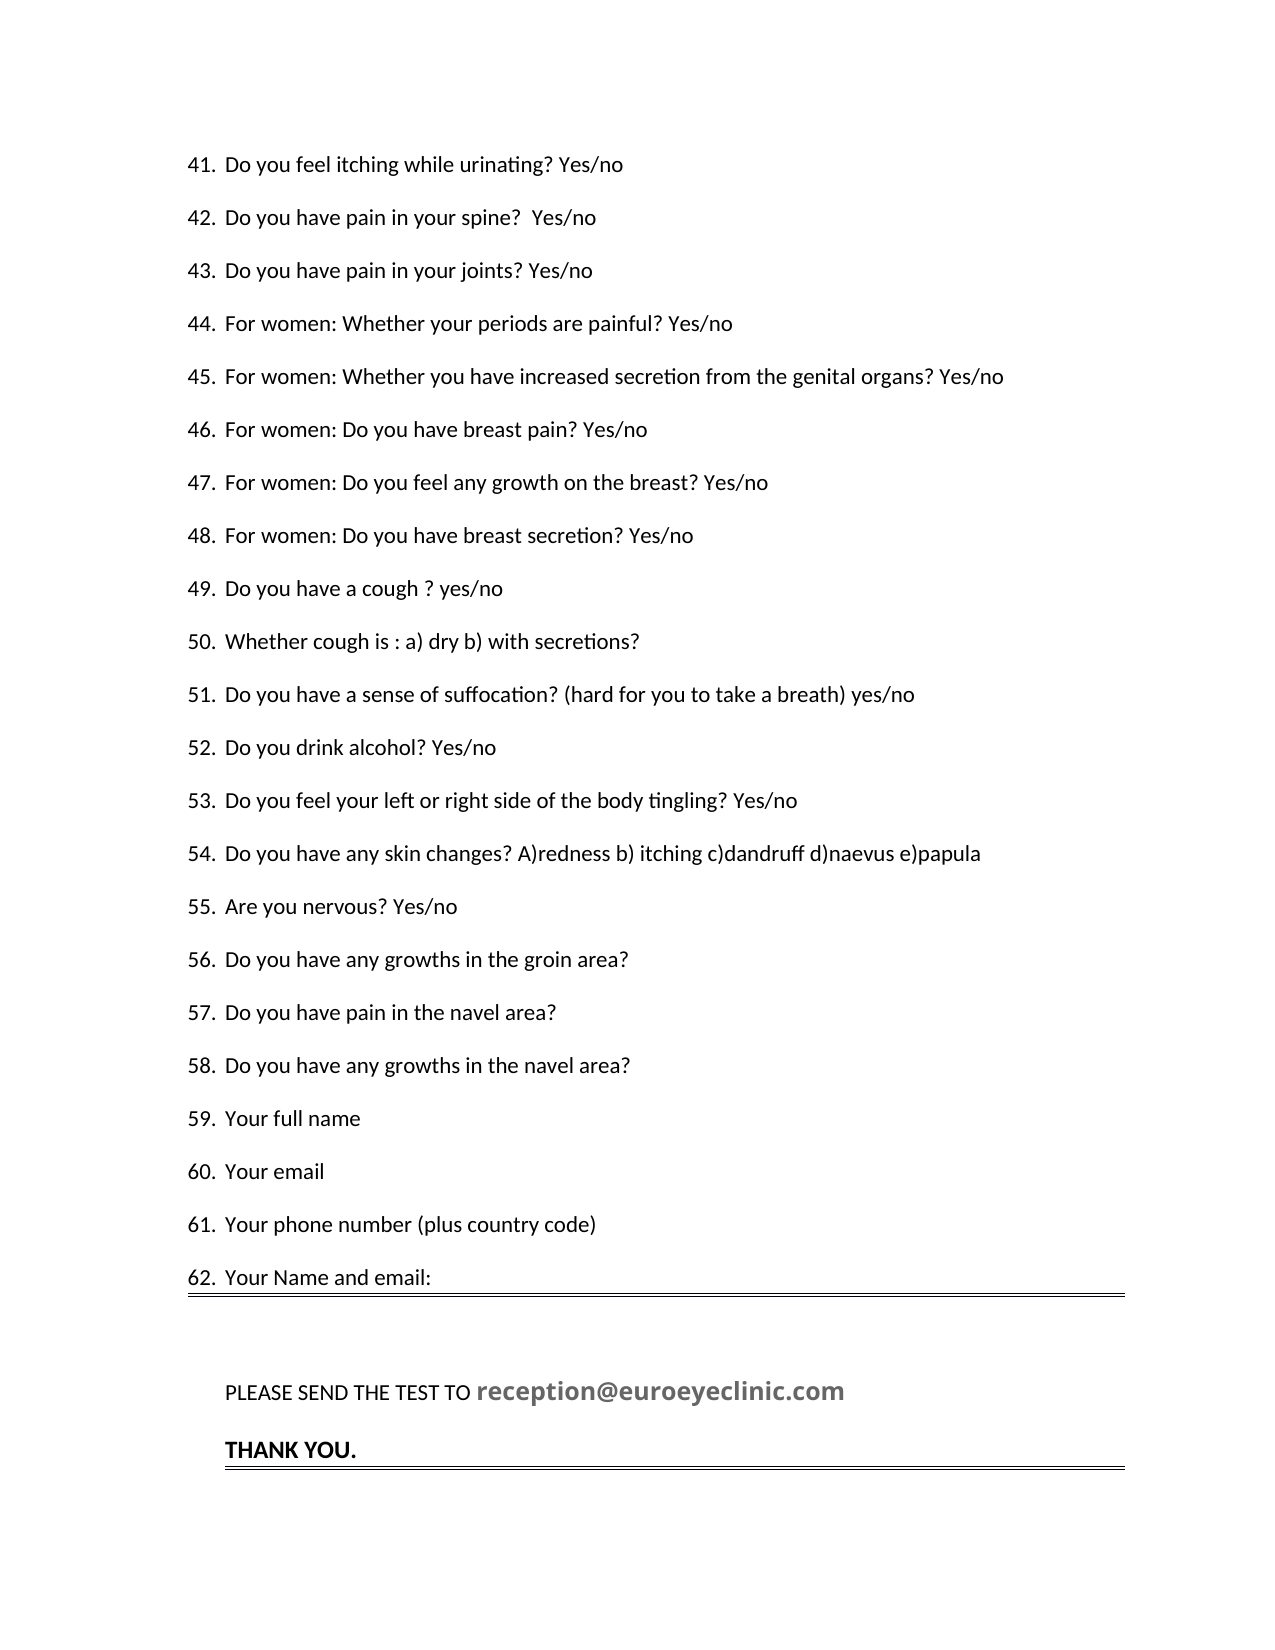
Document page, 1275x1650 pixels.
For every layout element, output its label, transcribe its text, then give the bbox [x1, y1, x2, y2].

list Your full name [187, 1104, 1125, 1132]
list Do you feel your left or right side of the body tingling? Yes/no [187, 786, 1125, 814]
list Your email [187, 1157, 1125, 1185]
list Are you nervous? Yes/no [187, 892, 1125, 920]
list Do you have a cough ? yes/no [187, 574, 1125, 602]
list Whether cough is : a) dry b) with secretions? [187, 627, 1125, 655]
list Your Name and email: [187, 1263, 1125, 1296]
list For women: Do you feel any growth on the breast? Yes/no [187, 468, 1125, 496]
list For women: Whether you have increased secretion from the genital organs? Yes/no [187, 362, 1125, 390]
list PLEASE SEND THE TEST TO reception@euroeyeclinic.com [225, 1374, 1125, 1408]
list For women: Whether your periods are painful? Yes/no [187, 309, 1125, 337]
list Do you feel itching while urinating? Yes/no [187, 150, 1125, 178]
list Do you have a sense of suffocation? (hard for you to take a breath) yes/no [187, 680, 1125, 708]
list Do you have pain in the navel area? [187, 998, 1125, 1026]
list Do you have pain in your joints? Yes/no [187, 256, 1125, 284]
list Do you have any growths in the groin area? [187, 945, 1125, 973]
list Do you have pain in your spine? Yes/no [187, 203, 1125, 231]
list For women: Do you have breast pain? Yes/no [187, 415, 1125, 443]
list Do you have any growths in the navel area? [187, 1051, 1125, 1079]
list Do you have any skin changes? A)redness b) itching c)dandruff d)naevus e)papula [187, 839, 1125, 867]
list Do you drink alcohol? Yes/no [187, 733, 1125, 761]
list THANK YOU. [225, 1434, 1125, 1466]
list Your phone number (plus country code) [187, 1210, 1125, 1238]
list For women: Do you have breast secretion? Yes/no [187, 521, 1125, 549]
